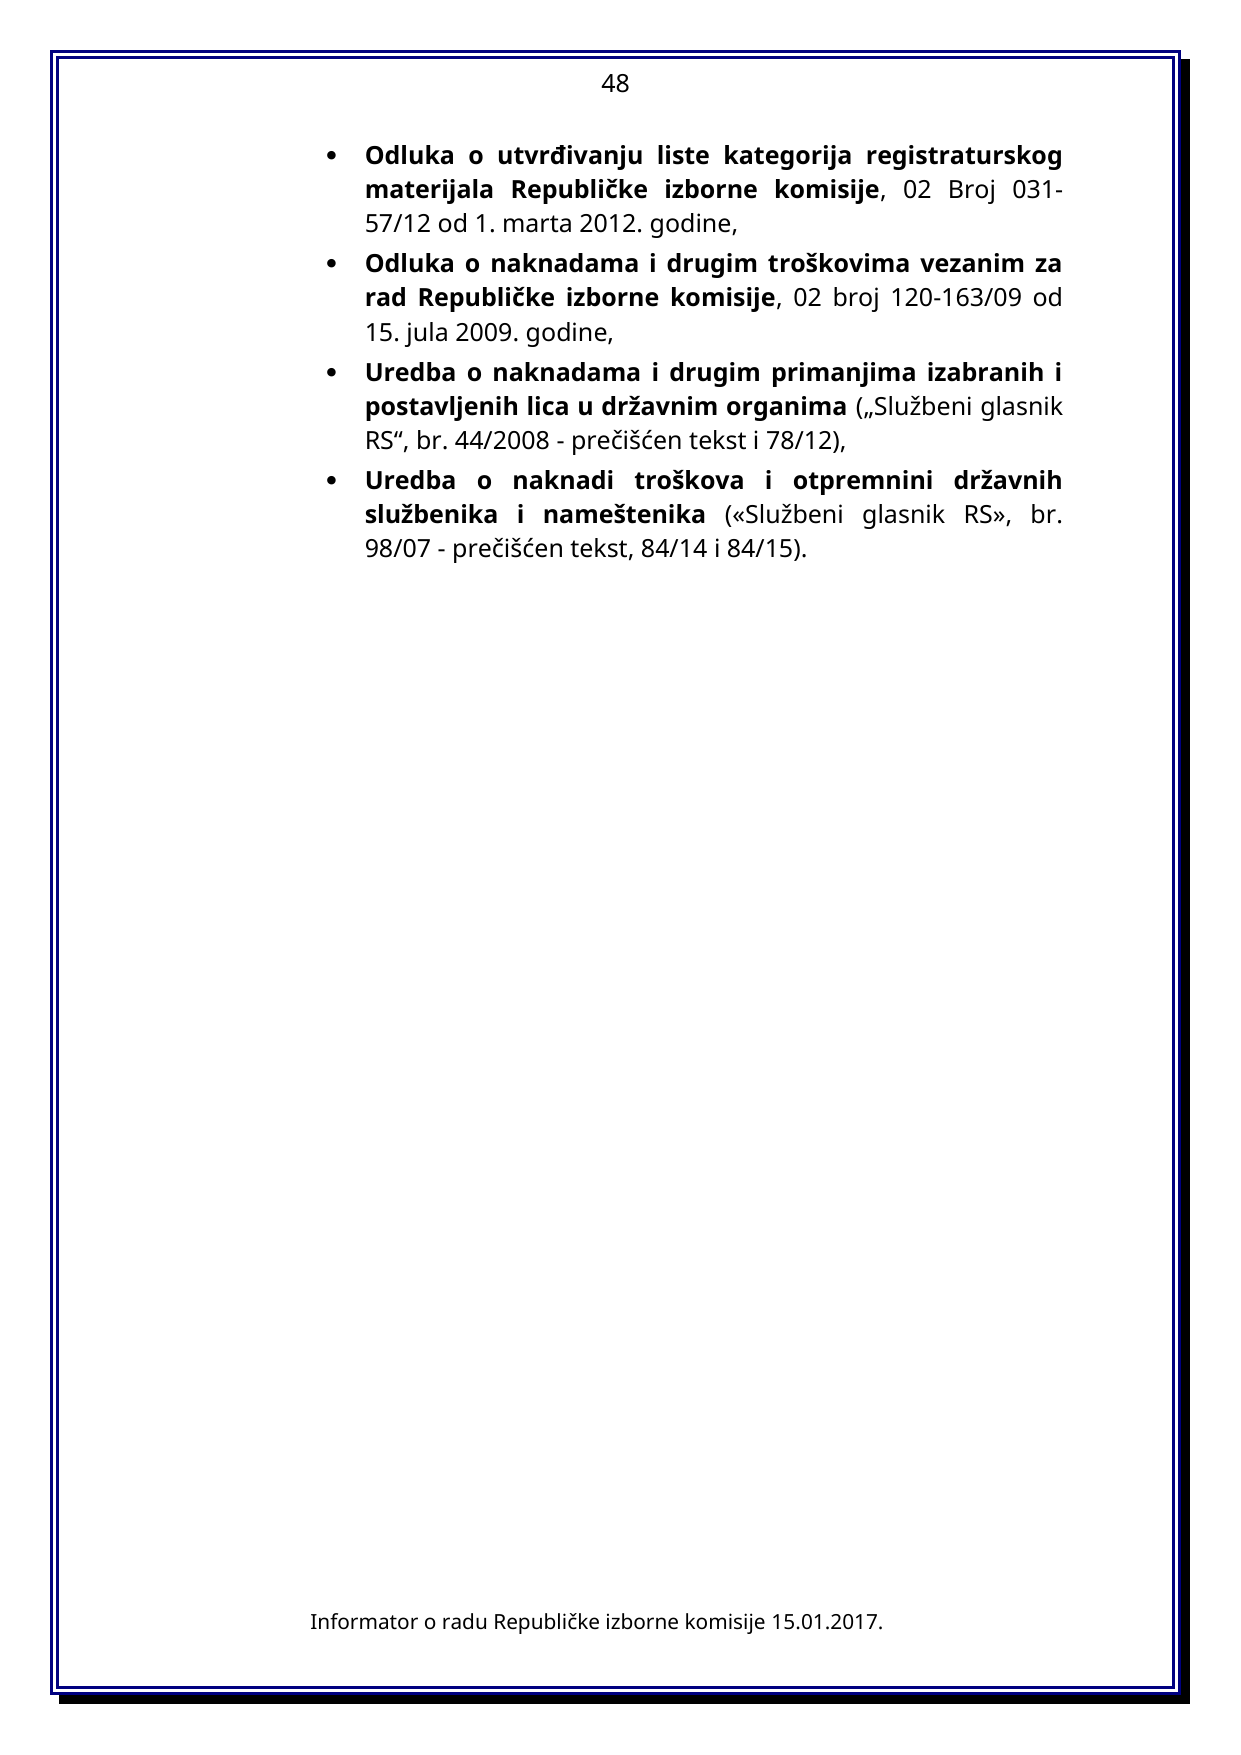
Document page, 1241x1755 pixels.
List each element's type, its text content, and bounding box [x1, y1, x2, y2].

list Uredba o naknadama i drugim primanjima izabranih i postavljenih lica u državnim organima („Službeni glasnik RS“, br. 44/2008 - prečišćen tekst i 78/12), [327, 354, 1063, 457]
list Odluka o utvrđivanju liste kategorija registraturskog materijala Republičke izborne komisije, 02 Broj 031-57/12 od 1. marta 2012. godine, [327, 138, 1063, 240]
list Uredba o naknadi troškova i otpremnini državnih službenika i nameštenika («Službeni glasnik RS», br. 98/07 - prečišćen tekst, 84/14 i 84/15). [327, 463, 1063, 565]
list Odluka o naknadama i drugim troškovima vezanim za rad Republičke izborne komisije, 02 broj 120-163/09 od 15. jula 2009. godine, [327, 246, 1063, 348]
